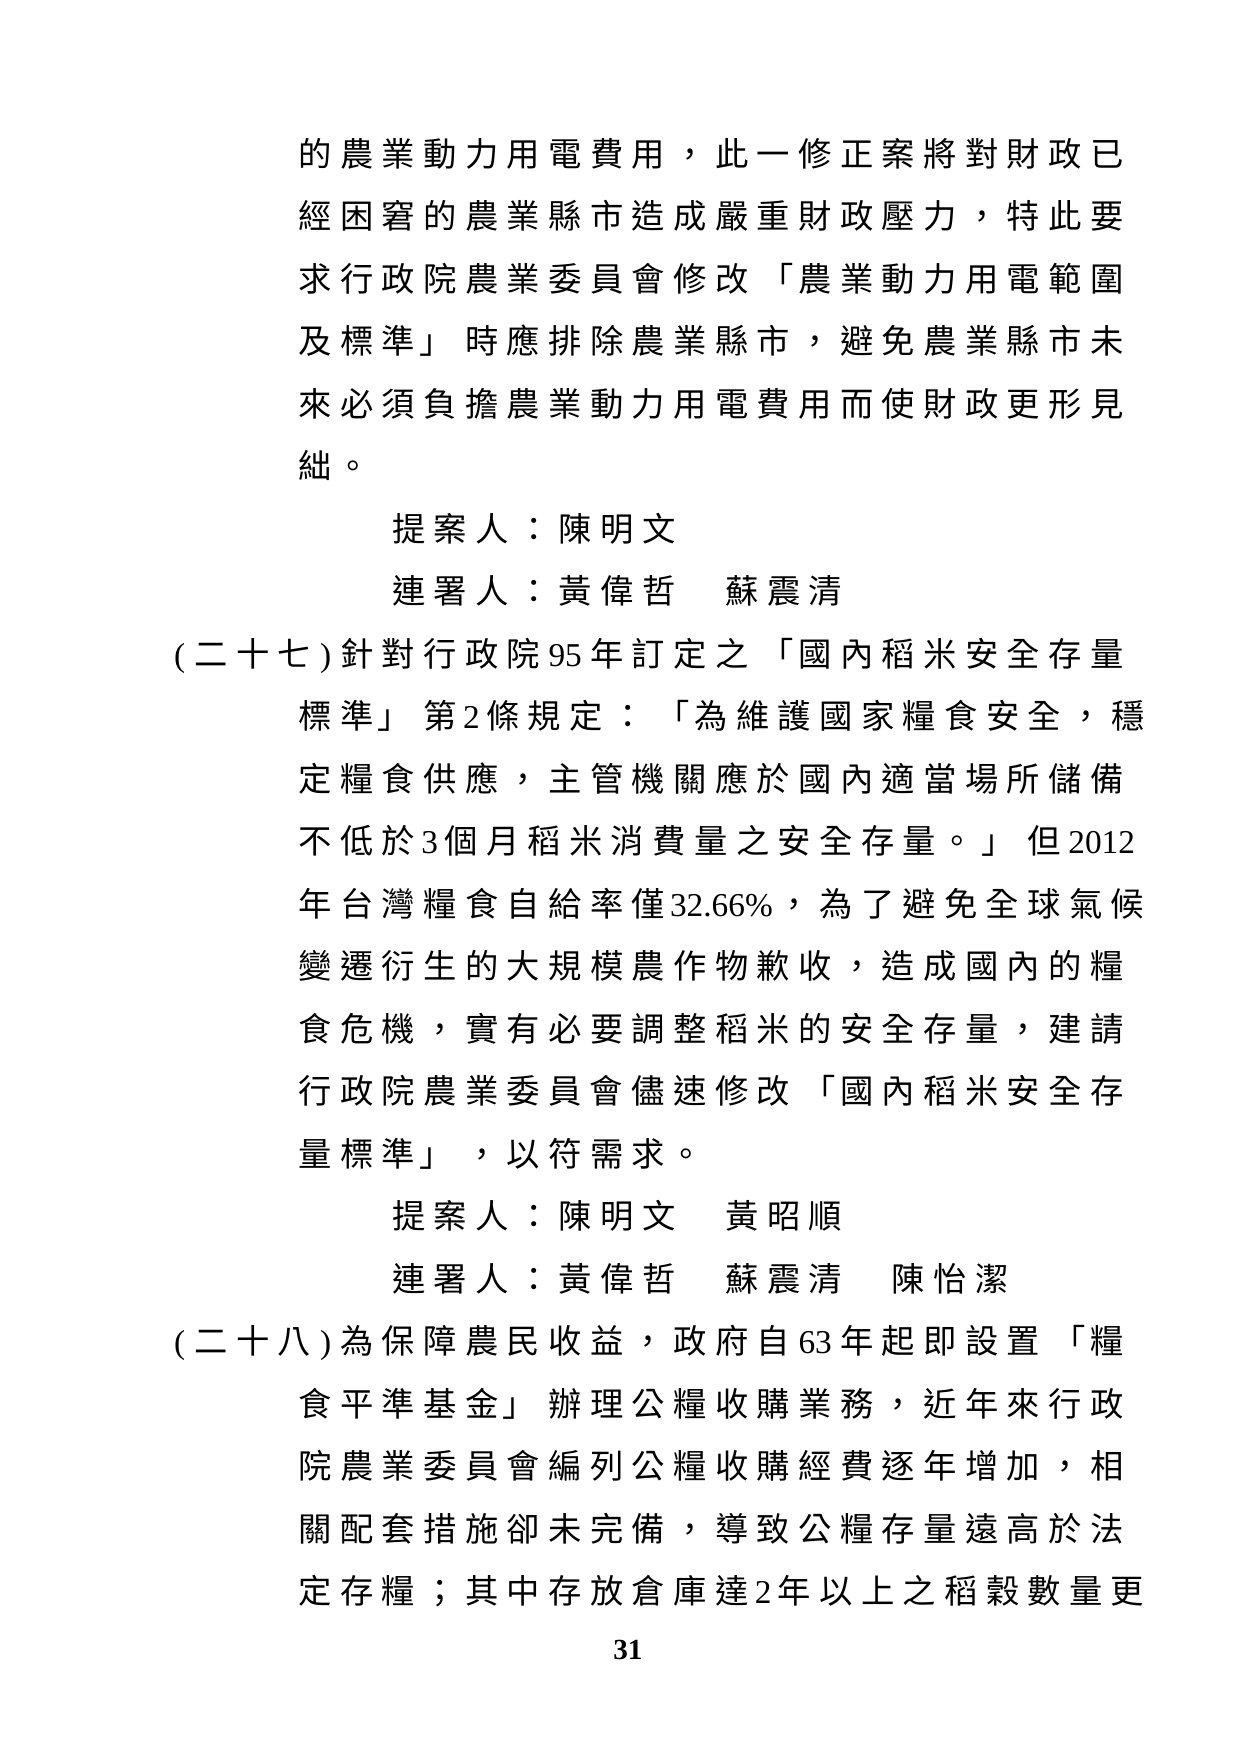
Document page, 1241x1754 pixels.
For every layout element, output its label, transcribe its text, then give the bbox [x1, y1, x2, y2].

text 提案人：陳明文 黃昭順 [384, 1173, 1044, 1235]
text 連署人：黃偉哲 蘇震清 陳怡潔 [384, 1235, 1044, 1298]
text 的農業動力用電費用，此一修正案將對財政已經困窘的農業縣市造成嚴重財政壓力，特此要求行政院農業委員會修改「農業動力用電範圍及標準」時應排除農業縣市，避免農業縣市未來必須負擔農業動力用電費用而使財政更形見絀。 [161, 110, 1148, 485]
text (二十八)為保障農民收益，政府自63年起即設置「糧食平準基金」辦理公糧收購業務，近年來行政院農業委員會編列公糧收購經費逐年增加，相關配套措施卻未完備，導致公糧存量遠高於法定存糧；其中存放倉庫達2年以上之稻穀數量更 [161, 1298, 1148, 1610]
text 連署人：黃偉哲 蘇震清 [384, 548, 1044, 610]
text 提案人：陳明文 [384, 485, 1044, 548]
text (二十七)針對行政院95年訂定之「國內稻米安全存量標準」第2條規定：「為維護國家糧食安全，穩定糧食供應，主管機關應於國內適當場所儲備不低於3個月稻米消費量之安全存量。」但2012年台灣糧食自給率僅32.66%，為了避免全球氣候變遷衍生的大規模農作物歉收，造成國內的糧食危機，實有必要調整稻米的安全存量，建請行政院農業委員會儘速修改「國內稻米安全存量標準」，以符需求。 [161, 610, 1148, 1173]
